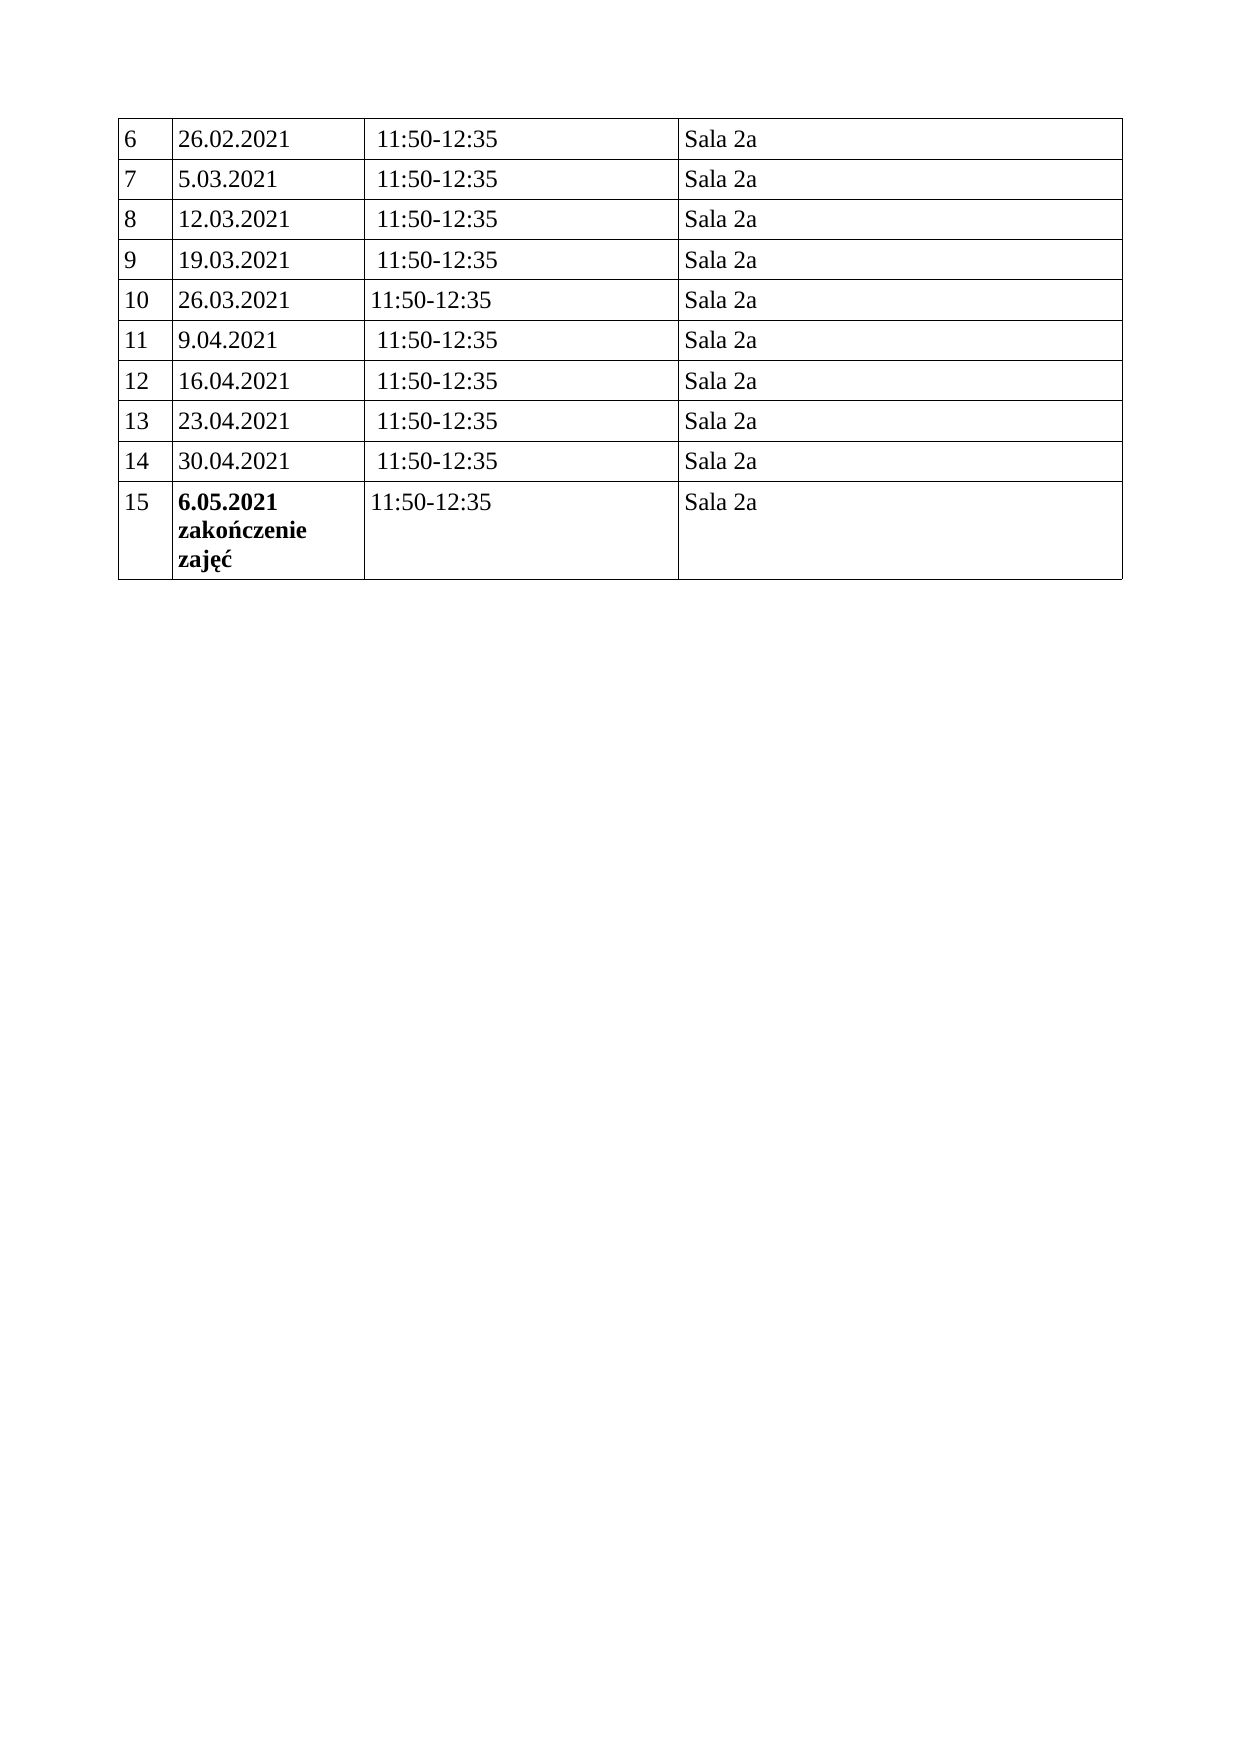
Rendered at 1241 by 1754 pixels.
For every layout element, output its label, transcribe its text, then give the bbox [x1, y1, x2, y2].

table_cell Sala 2a [679, 442, 1122, 481]
table_cell 11 [119, 321, 172, 360]
table_cell Sala 2a [679, 119, 1122, 158]
table_cell 26.02.2021 [173, 119, 364, 158]
table_cell 15 [119, 482, 172, 579]
table_cell 14 [119, 442, 172, 481]
table_cell Sala 2a [679, 321, 1122, 360]
table_cell 11:50-12:35 [365, 119, 678, 158]
table_cell Sala 2a [679, 160, 1122, 199]
table_cell 12.03.2021 [173, 200, 364, 239]
table_cell 11:50-12:35 [365, 361, 678, 400]
table_cell 11:50-12:35 [365, 240, 678, 279]
table_cell 13 [119, 401, 172, 441]
table_cell Sala 2a [679, 280, 1122, 320]
table_cell Sala 2a [679, 240, 1122, 279]
table_cell Sala 2a [679, 361, 1122, 400]
table_cell 11:50-12:35 [365, 401, 678, 441]
table_cell Sala 2a [679, 200, 1122, 239]
table_cell 11:50-12:35 [365, 200, 678, 239]
table_cell 6.05.2021 zakończenie zajęć [173, 482, 364, 579]
table_cell 23.04.2021 [173, 401, 364, 441]
table_cell 11:50-12:35 [365, 442, 678, 481]
table_cell 10 [119, 280, 172, 320]
table_cell 12 [119, 361, 172, 400]
table_cell 11:50-12:35 [365, 280, 678, 320]
table_cell 19.03.2021 [173, 240, 364, 279]
table_cell Sala 2a [679, 482, 1122, 579]
table_cell 16.04.2021 [173, 361, 364, 400]
table_cell 6 [119, 119, 172, 158]
table_cell 5.03.2021 [173, 160, 364, 199]
table_cell 26.03.2021 [173, 280, 364, 320]
table_cell 7 [119, 160, 172, 199]
table_cell 11:50-12:35 [365, 160, 678, 199]
table_cell 11:50-12:35 [365, 482, 678, 579]
table_cell 8 [119, 200, 172, 239]
table_cell 30.04.2021 [173, 442, 364, 481]
table_cell Sala 2a [679, 401, 1122, 441]
table_cell 9.04.2021 [173, 321, 364, 360]
table_cell 11:50-12:35 [365, 321, 678, 360]
table_cell 9 [119, 240, 172, 279]
